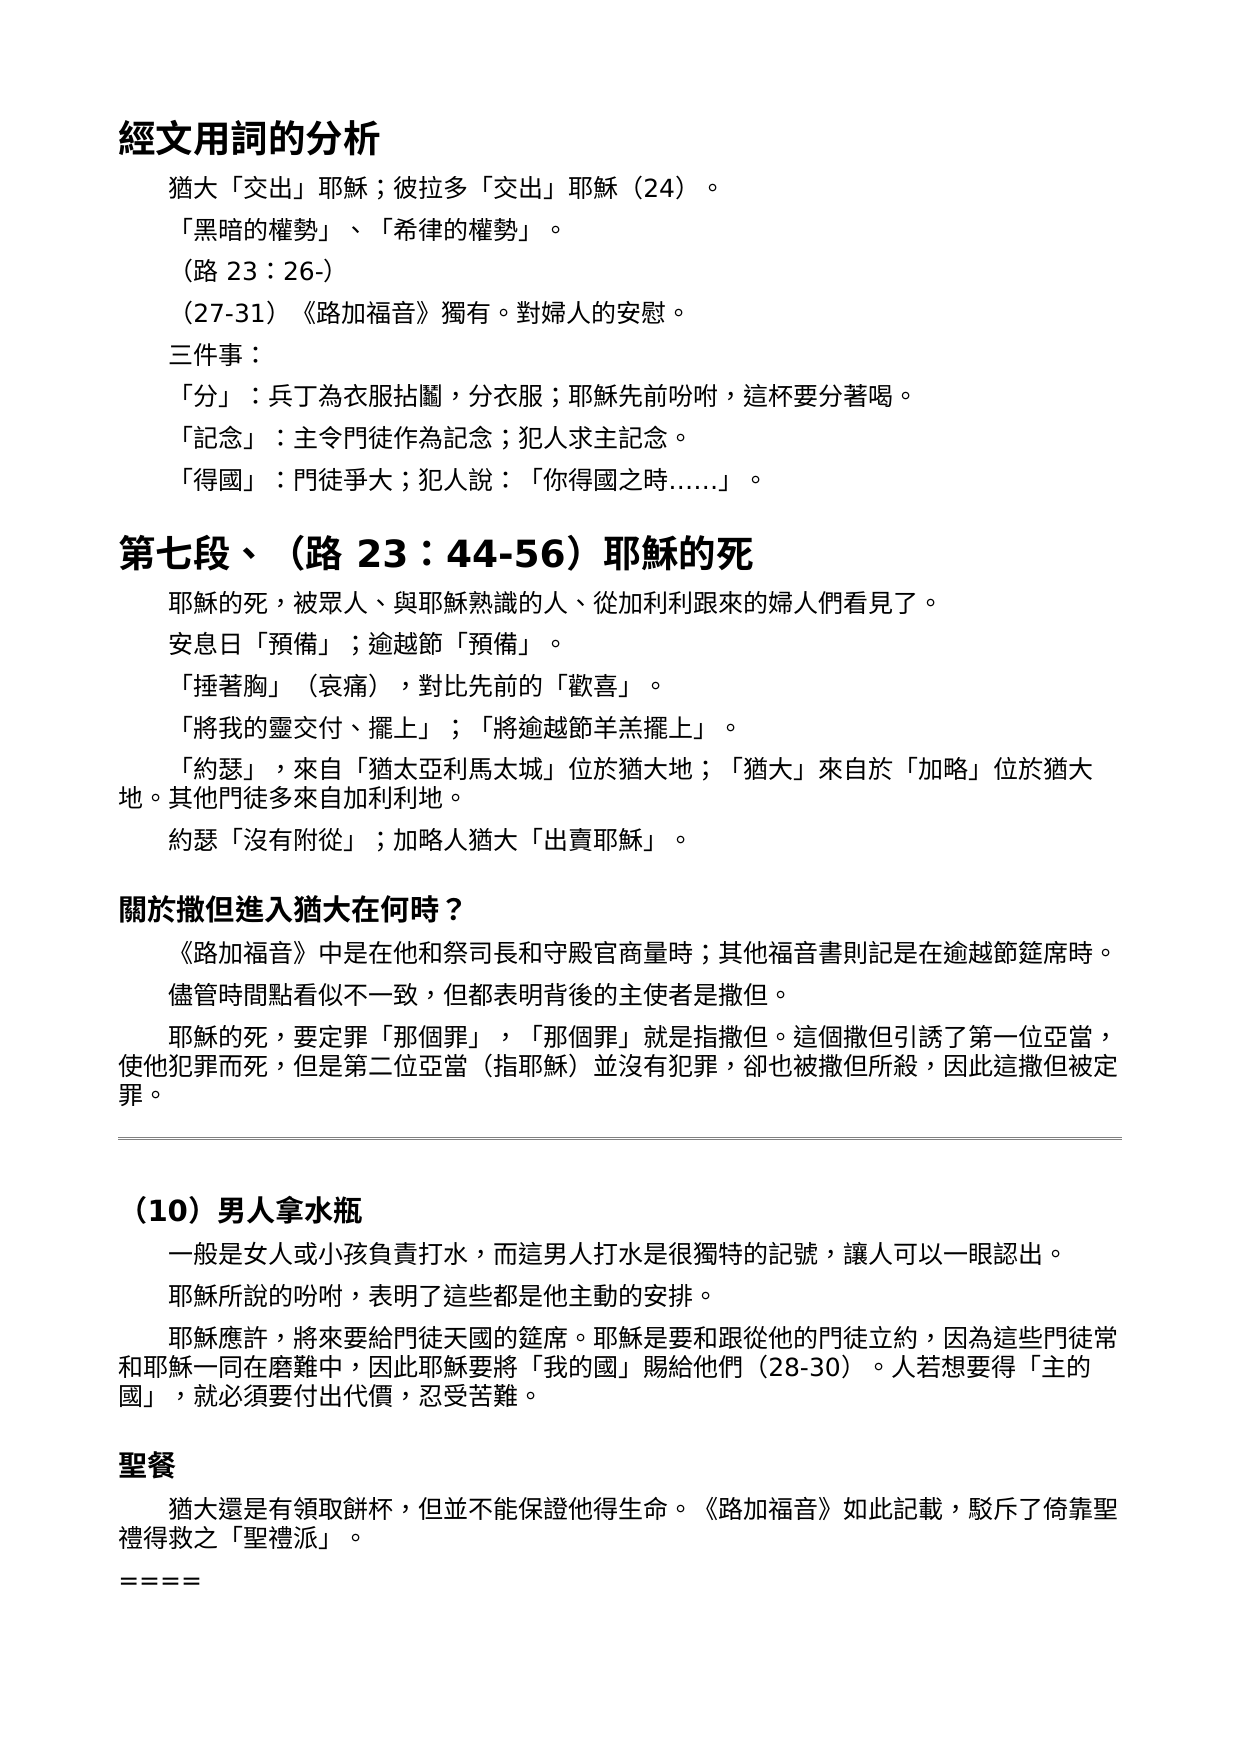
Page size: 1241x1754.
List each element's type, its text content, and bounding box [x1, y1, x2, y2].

text 「得國」：門徒爭大；犯人說：「你得國之時……」。 [118, 466, 1122, 495]
text 《路加福音》中是在他和祭司長和守殿官商量時；其他福音書則記是在逾越節筵席時。 [118, 939, 1122, 968]
text 「分」：兵丁為衣服拈鬮，分衣服；耶穌先前吩咐，這杯要分著喝。 [118, 383, 1122, 412]
text 猶大「交出」耶穌；彼拉多「交出」耶穌（24）。 [118, 174, 1122, 203]
text 「將我的靈交付、擺上」；「將逾越節羊羔擺上」。 [118, 714, 1122, 743]
text 一般是女人或小孩負責打水，而這男人打水是很獨特的記號，讓人可以一眼認出。 [118, 1241, 1122, 1270]
text ==== [118, 1566, 1122, 1595]
text （27-31）《路加福音》獨有。對婦人的安慰。 [118, 299, 1122, 328]
text 耶穌的死，被眾人、與耶穌熟識的人、從加利利跟來的婦人們看見了。 [118, 589, 1122, 618]
text 耶穌的死，要定罪「那個罪」，「那個罪」就是指撒但。這個撒但引誘了第一位亞當，使他犯罪而死，但是第二位亞當（指耶穌）並沒有犯罪，卻也被撒但所殺，因此這撒但被定罪。 [118, 1023, 1122, 1110]
subtitle 第七段、（路 23：44-56）耶穌的死 [118, 533, 1122, 576]
text 三件事： [118, 341, 1122, 370]
text 耶穌應許，將來要給門徒天國的筵席。耶穌是要和跟從他的門徒立約，因為這些門徒常和耶穌一同在磨難中，因此耶穌要將「我的國」賜給他們（28-30）。人若想要得「主的國」，就必須要付出代價，忍受苦難。 [118, 1324, 1122, 1411]
subtitle （10）男人拿水瓶 [118, 1194, 1122, 1228]
subtitle 聖餐 [118, 1449, 1122, 1483]
text 猶大還是有領取餅杯，但並不能保證他得生命。《路加福音》如此記載，駁斥了倚靠聖禮得救之「聖禮派」。 [118, 1495, 1122, 1554]
text 「黑暗的權勢」、「希律的權勢」。 [118, 216, 1122, 245]
text 儘管時間點看似不一致，但都表明背後的主使者是撒但。 [118, 981, 1122, 1010]
subtitle 關於撒但進入猶大在何時？ [118, 893, 1122, 927]
text 安息日「預備」；逾越節「預備」。 [118, 630, 1122, 659]
subtitle 經文用詞的分析 [118, 118, 1122, 162]
text 「約瑟」，來自「猶太亞利馬太城」位於猶大地；「猶大」來自於「加略」位於猶大地。其他門徒多來自加利利地。 [118, 755, 1122, 814]
text 「記念」：主令門徒作為記念；犯人求主記念。 [118, 424, 1122, 453]
text （路 23：26-） [118, 258, 1122, 287]
text 耶穌所說的吩咐，表明了這些都是他主動的安排。 [118, 1282, 1122, 1311]
text 「捶著胸」（哀痛），對比先前的「歡喜」。 [118, 672, 1122, 701]
text 約瑟「沒有附從」；加略人猶大「出賣耶穌」。 [118, 826, 1122, 855]
